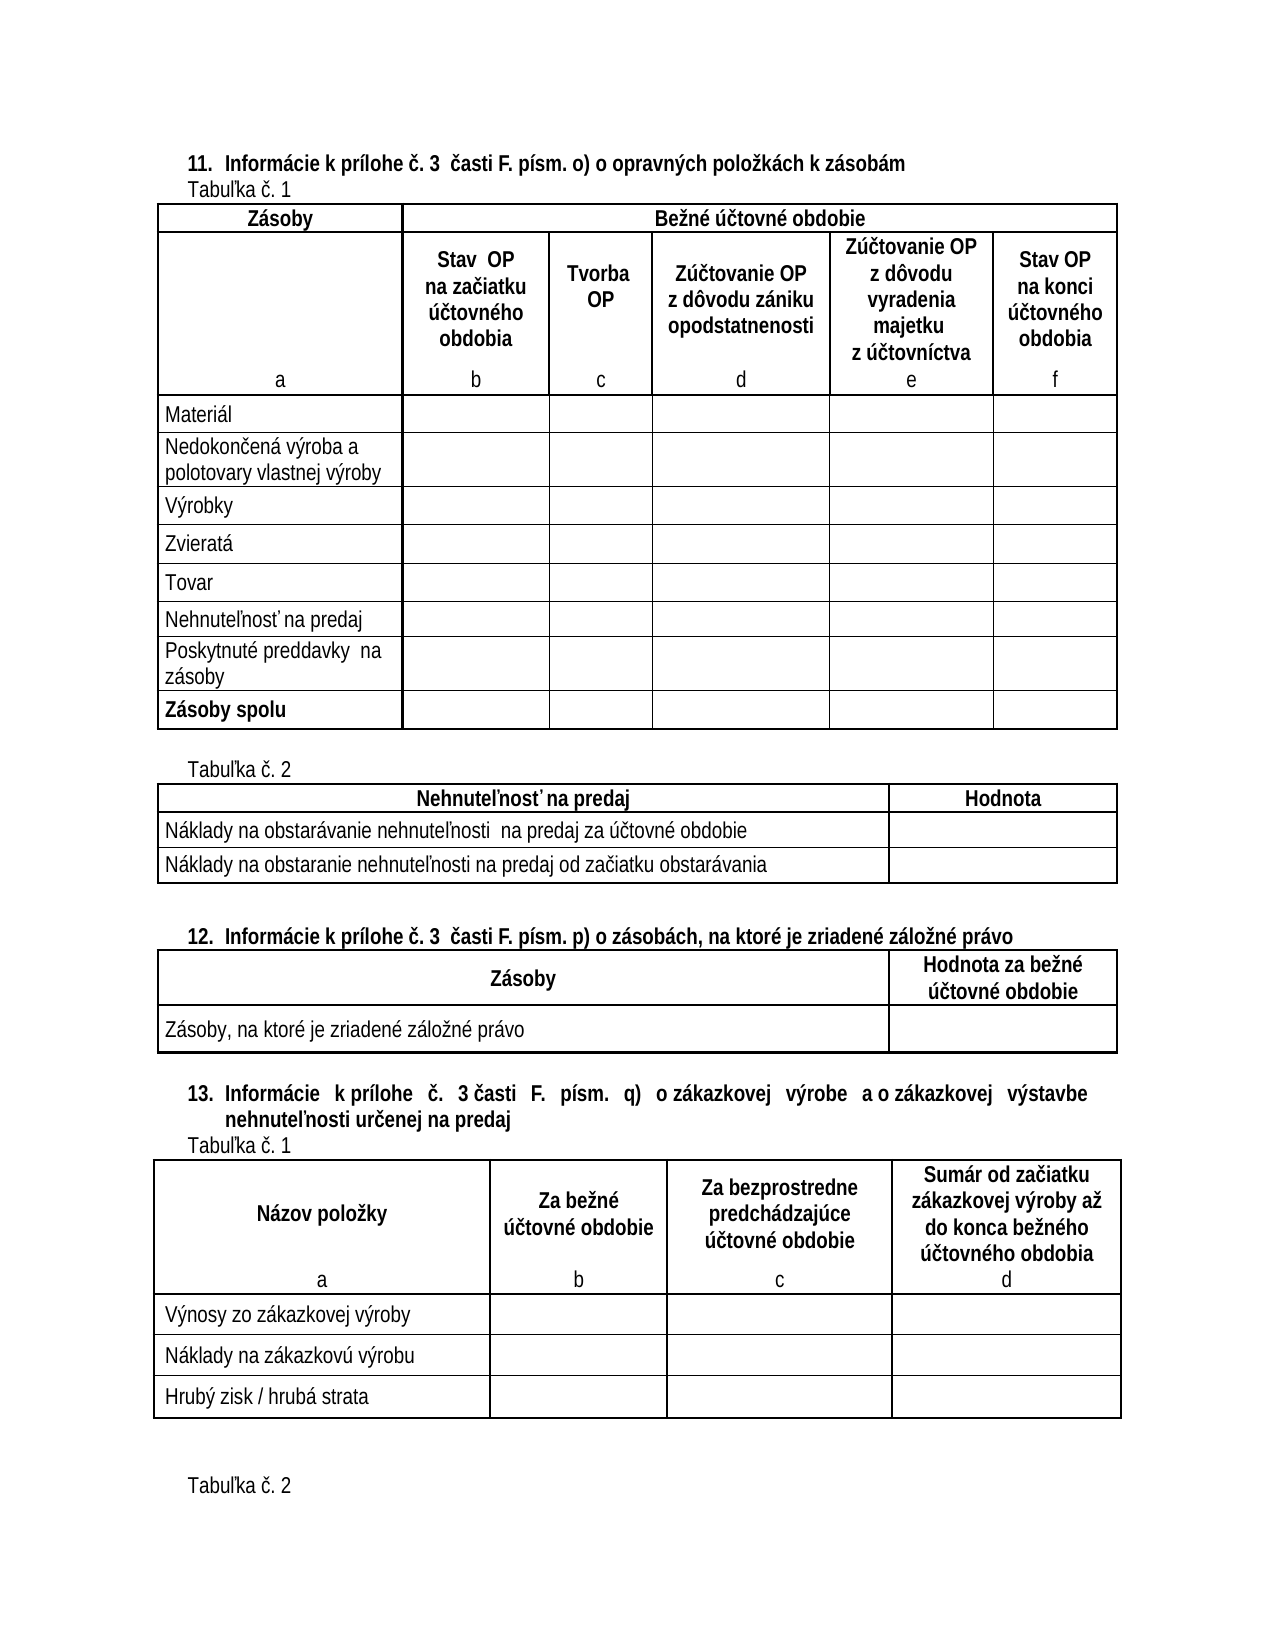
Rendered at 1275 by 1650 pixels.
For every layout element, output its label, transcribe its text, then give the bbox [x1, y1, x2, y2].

text 13. Informácie k prílohe č. 3 časti F. písm. q) o zákazkovej výrobe a o zákazkovej výstavbe nehnuteľnosti určenej na predaj [187, 1080, 1087, 1132]
table_header Sumár od začiatku zákazkovej výroby až do konca bežného účtovného obdobia [893, 1161, 1120, 1266]
text Tabuľka č. 1 [187, 176, 1087, 203]
table_cell [404, 691, 549, 728]
table_cell d [893, 1266, 1120, 1293]
table_cell Zvieratá [159, 525, 401, 562]
table_cell Zúčtovanie OP z dôvodu vyradenia majetku z účtovníctva [831, 233, 992, 365]
table_cell [653, 433, 829, 486]
table_cell [404, 487, 549, 524]
table_cell [491, 1295, 666, 1334]
table_cell [893, 1295, 1120, 1334]
table_cell [830, 602, 993, 636]
table_cell a [159, 365, 401, 394]
table_cell [830, 564, 993, 601]
table_cell [653, 396, 829, 432]
table_cell [668, 1335, 891, 1375]
table_cell Nehnuteľnosť na predaj [159, 602, 401, 636]
table_cell [994, 602, 1116, 636]
table_header Zásoby [159, 205, 401, 231]
table_cell Zúčtovanie OP z dôvodu zániku opodstatnenosti [653, 233, 829, 365]
table_cell [994, 396, 1116, 432]
table_cell [890, 813, 1116, 847]
table_cell Zásoby, na ktoré je zriadené záložné právo [159, 1006, 888, 1051]
table_cell [404, 637, 549, 689]
table_cell Poskytnuté preddavky na zásoby [159, 637, 401, 689]
text Tabuľka č. 1 [187, 1132, 1087, 1159]
table_cell [830, 433, 993, 486]
table_cell [830, 637, 993, 689]
table_cell [994, 525, 1116, 562]
table_header Hodnota [890, 785, 1116, 811]
table_cell [404, 602, 549, 636]
table_header Za bežné účtovné obdobie [491, 1161, 666, 1266]
table_cell Materiál [159, 396, 401, 432]
table_header Bežné účtovné obdobie [404, 205, 1116, 231]
table_cell [668, 1295, 891, 1334]
table_cell Stav OP na konci účtovného obdobia [994, 233, 1116, 365]
table_cell [404, 433, 549, 486]
table_cell c [550, 365, 651, 394]
table_cell Výrobky [159, 487, 401, 524]
table_cell [159, 233, 401, 365]
table_cell [550, 602, 652, 636]
table_cell f [994, 365, 1116, 394]
table_cell [994, 564, 1116, 601]
table_cell [550, 433, 652, 486]
table_cell [653, 525, 829, 562]
text Tabuľka č. 2 [187, 1472, 1087, 1498]
table_cell Hrubý zisk / hrubá strata [155, 1376, 489, 1417]
table_cell [550, 396, 652, 432]
table_cell [491, 1376, 666, 1417]
table_cell [653, 637, 829, 689]
table_cell [550, 487, 652, 524]
table_cell [550, 525, 652, 562]
text 11. Informácie k prílohe č. 3 časti F. písm. o) o opravných položkách k zásobám [187, 150, 1087, 176]
table_cell b [491, 1266, 666, 1293]
table_cell Stav OP na začiatku účtovného obdobia [404, 233, 548, 365]
table_cell [550, 564, 652, 601]
table_cell [404, 396, 549, 432]
table_cell [404, 525, 549, 562]
table_cell [994, 691, 1116, 728]
table_cell [491, 1335, 666, 1375]
text 12. Informácie k prílohe č. 3 časti F. písm. p) o zásobách, na ktoré je zriadené záložné právo [187, 923, 1087, 949]
table_cell [653, 487, 829, 524]
text Tabuľka č. 2 [187, 756, 1087, 783]
table_cell Tovar [159, 564, 401, 601]
table_cell Výnosy zo zákazkovej výroby [155, 1295, 489, 1334]
table_cell [653, 602, 829, 636]
table_cell e [831, 365, 992, 394]
table_cell [668, 1376, 891, 1417]
table_cell [550, 691, 652, 728]
table_header Zásoby [159, 951, 888, 1004]
table_cell [890, 848, 1116, 882]
table_cell a [155, 1266, 489, 1293]
table_header Nehnuteľnosť na predaj [159, 785, 888, 811]
table_cell [893, 1376, 1120, 1417]
table_cell [653, 564, 829, 601]
table_cell [653, 691, 829, 728]
table_cell [830, 396, 993, 432]
table_cell d [653, 365, 829, 394]
table_cell [830, 525, 993, 562]
table_cell [994, 433, 1116, 486]
table_cell Nedokončená výroba a polotovary vlastnej výroby [159, 433, 401, 486]
table_cell Náklady na obstarávanie nehnuteľnosti na predaj za účtovné obdobie [159, 813, 888, 847]
table_cell [893, 1335, 1120, 1375]
table_cell Tvorba OP [550, 233, 651, 365]
table_header Za bezprostredne predchádzajúce účtovné obdobie [668, 1161, 891, 1266]
table_cell Zásoby spolu [159, 691, 401, 728]
table_cell [550, 637, 652, 689]
table_header Hodnota za bežné účtovné obdobie [890, 951, 1116, 1004]
table_cell [830, 691, 993, 728]
table_cell Náklady na zákazkovú výrobu [155, 1335, 489, 1375]
table_cell [890, 1006, 1116, 1051]
table_cell [994, 637, 1116, 689]
table_cell b [404, 365, 548, 394]
table_cell c [668, 1266, 891, 1293]
table_header Názov položky [155, 1161, 489, 1266]
table_cell [404, 564, 549, 601]
table_cell [994, 487, 1116, 524]
table_cell [830, 487, 993, 524]
table_cell Náklady na obstaranie nehnuteľnosti na predaj od začiatku obstarávania [159, 848, 888, 882]
